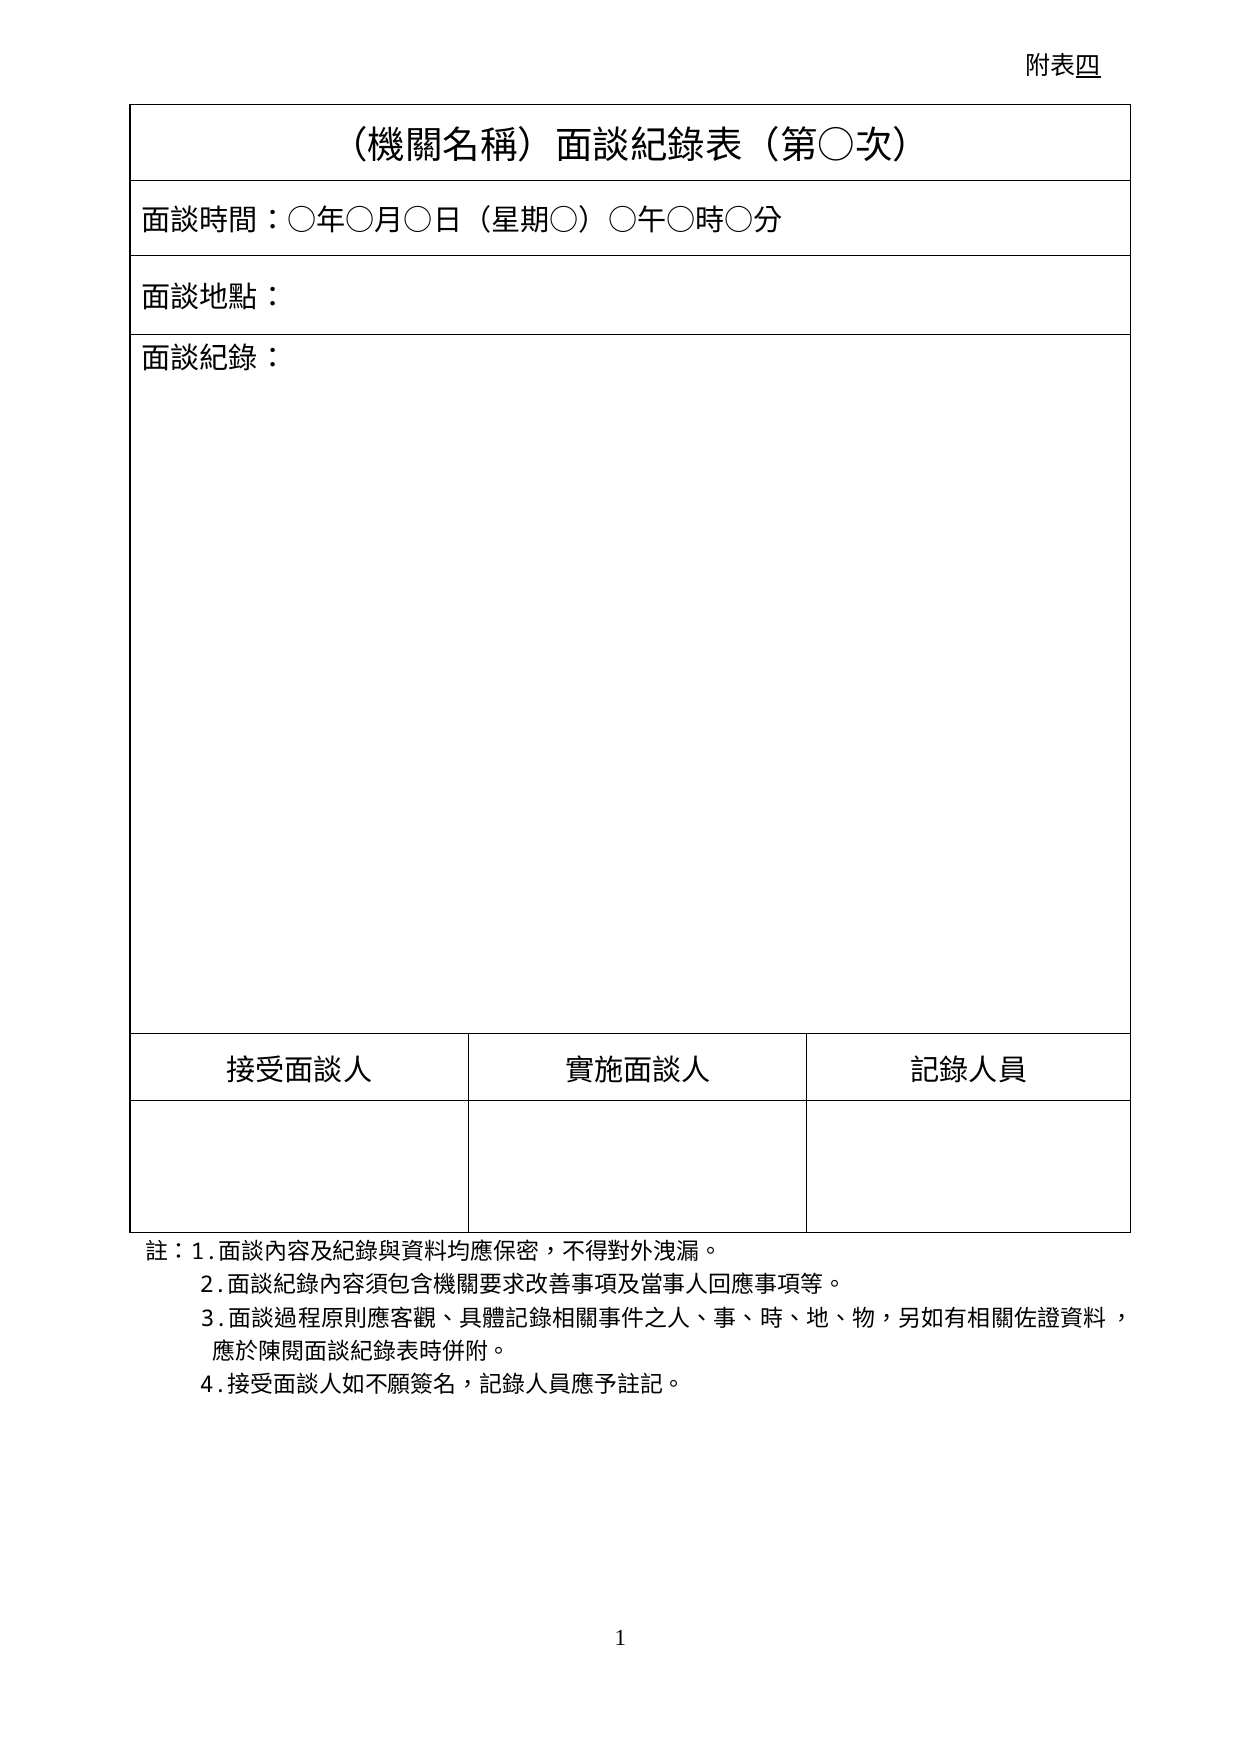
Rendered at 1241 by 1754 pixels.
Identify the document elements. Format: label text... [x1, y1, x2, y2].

table_cell 面談紀錄： [131, 335, 1130, 1032]
table_cell [131, 1101, 468, 1232]
table_cell [807, 1101, 1130, 1232]
table_header （機關名稱）面談紀錄表（第○次） [1011, 38, 1121, 91]
text 3.面談過程原則應客觀、具體記錄相關事件之人、事、時、地、物，另如有相關佐證資料，應於陳閱面談紀錄表時併附。 [145, 1299, 1110, 1366]
table_cell 記錄人員 [807, 1034, 1130, 1100]
text 2.面談紀錄內容須包含機關要求改善事項及當事人回應事項等。 [145, 1266, 1110, 1299]
text 註：1.面談內容及紀錄與資料均應保密，不得對外洩漏。 [145, 1233, 1110, 1266]
table_cell [469, 1101, 806, 1232]
table_cell 面談地點： [131, 256, 1130, 334]
table_cell 接受面談人 [131, 1034, 468, 1100]
table_header （機關名稱）面談紀錄表（第○次） [131, 105, 1130, 180]
table_cell 實施面談人 [469, 1034, 806, 1100]
text 4.接受面談人如不願簽名，記錄人員應予註記。 [145, 1366, 1110, 1399]
table_cell 面談時間：○年○月○日（星期○）○午○時○分 [131, 181, 1130, 255]
